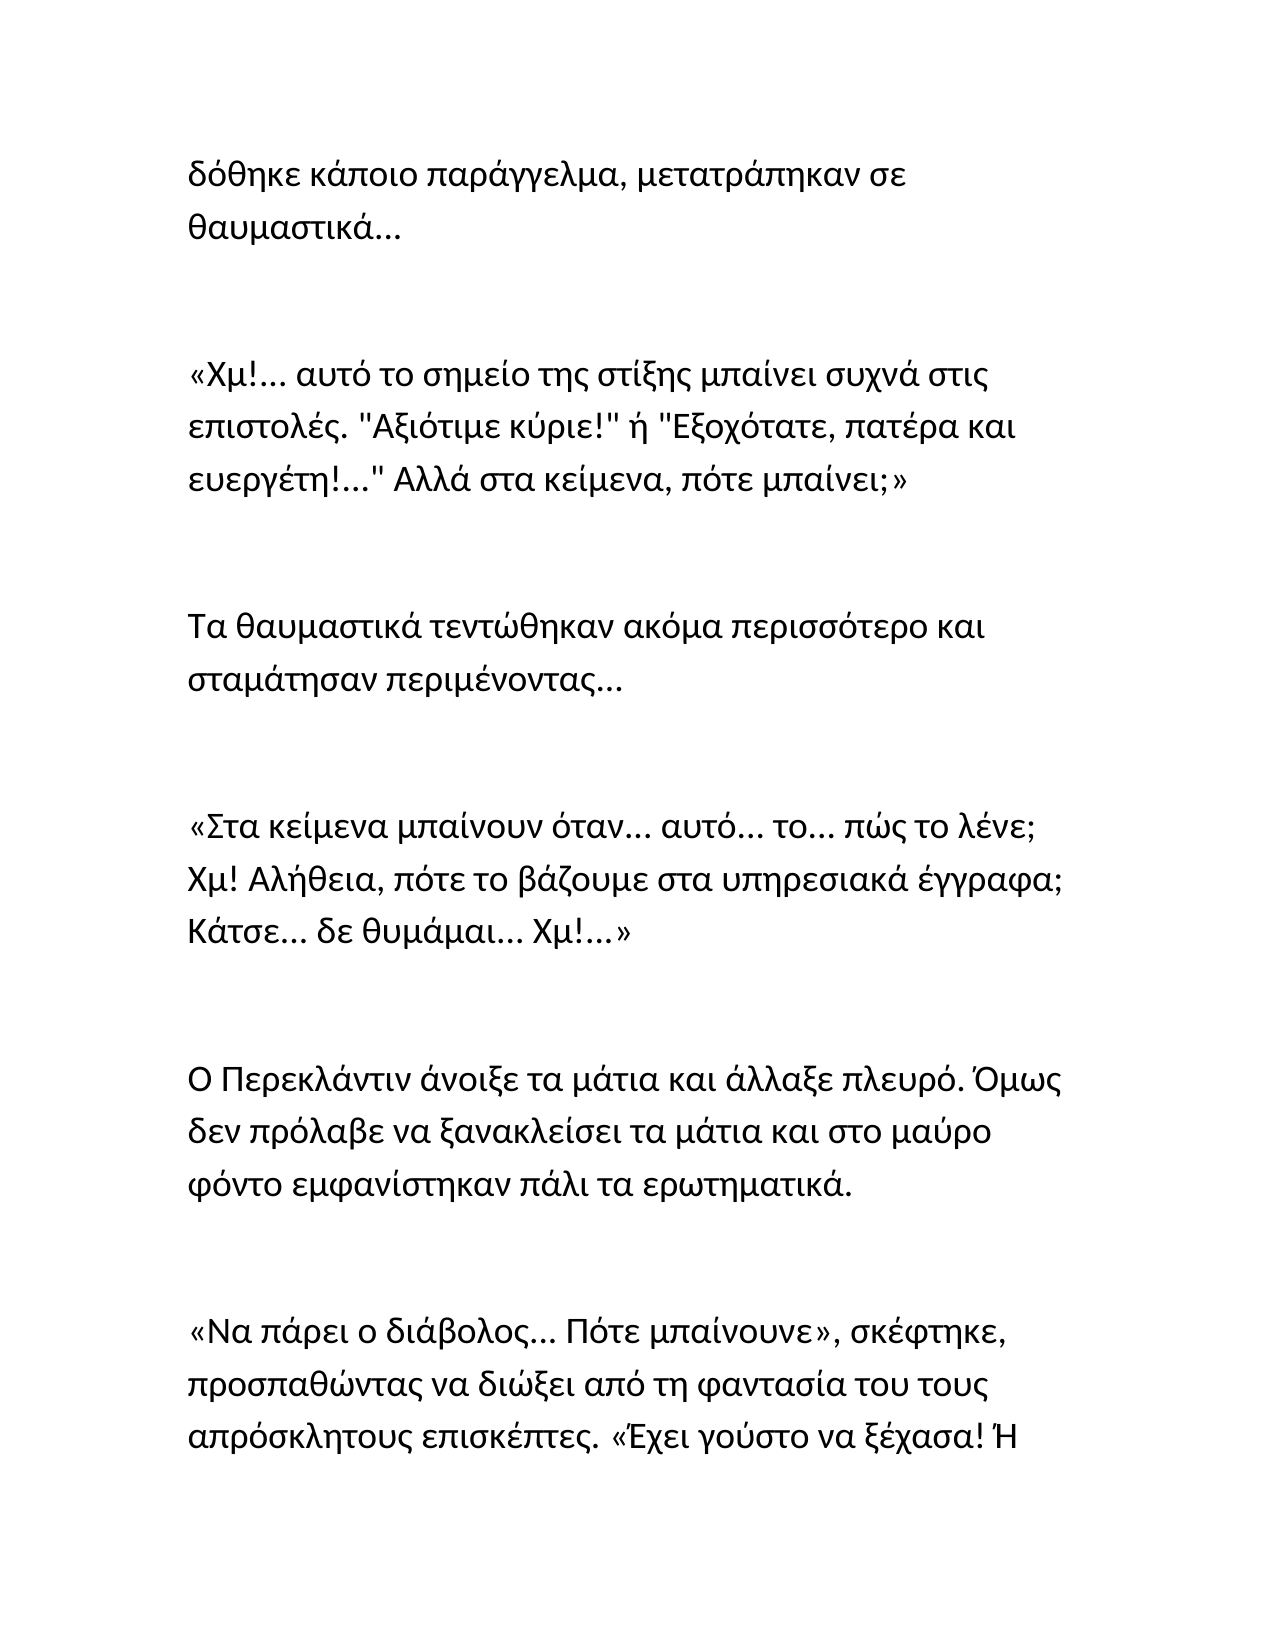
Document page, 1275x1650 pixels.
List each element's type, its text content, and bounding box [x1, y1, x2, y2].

text «Να πάρει ο διάβολος... Πότε μπαίνουνε», σκέφτηκε, προσπαθώντας να διώξει από τη φαντασία του τους απρόσκλητους επισκέπτες. «Έχει γούστο να ξέχασα! Ή [187, 1307, 1087, 1458]
text Τα θαυμαστικά τεντώθηκαν ακόμα περισσότερο και σταμάτησαν περιμένοντας... [187, 602, 1087, 701]
text Ο Περεκλάντιν άνοιξε τα μάτια και άλλαξε πλευρό. Όμως δεν πρόλαβε να ξανακλείσει τα μάτια και στο μαύρο φόντο εμφανίστηκαν πάλι τα ερωτηματικά. [187, 1054, 1087, 1206]
text «Χμ!... αυτό το σημείο της στίξης μπαίνει συχνά στις επιστολές. "Αξιότιμε κύριε!" ή "Εξοχότατε, πατέρα και ευεργέτη!..." Αλλά στα κείμενα, πότε μπαίνει;» [187, 350, 1087, 501]
text δόθηκε κάποιο παράγγελμα, μετατράπηκαν σε θαυμαστικά... [187, 150, 1087, 248]
text «Στα κείμενα μπαίνουν όταν... αυτό... το... πώς το λένε; Χμ! Αλήθεια, πότε το βάζουμε στα υπηρεσιακά έγγραφα; Κάτσε... δε θυμάμαι... Χμ!...» [187, 802, 1087, 953]
